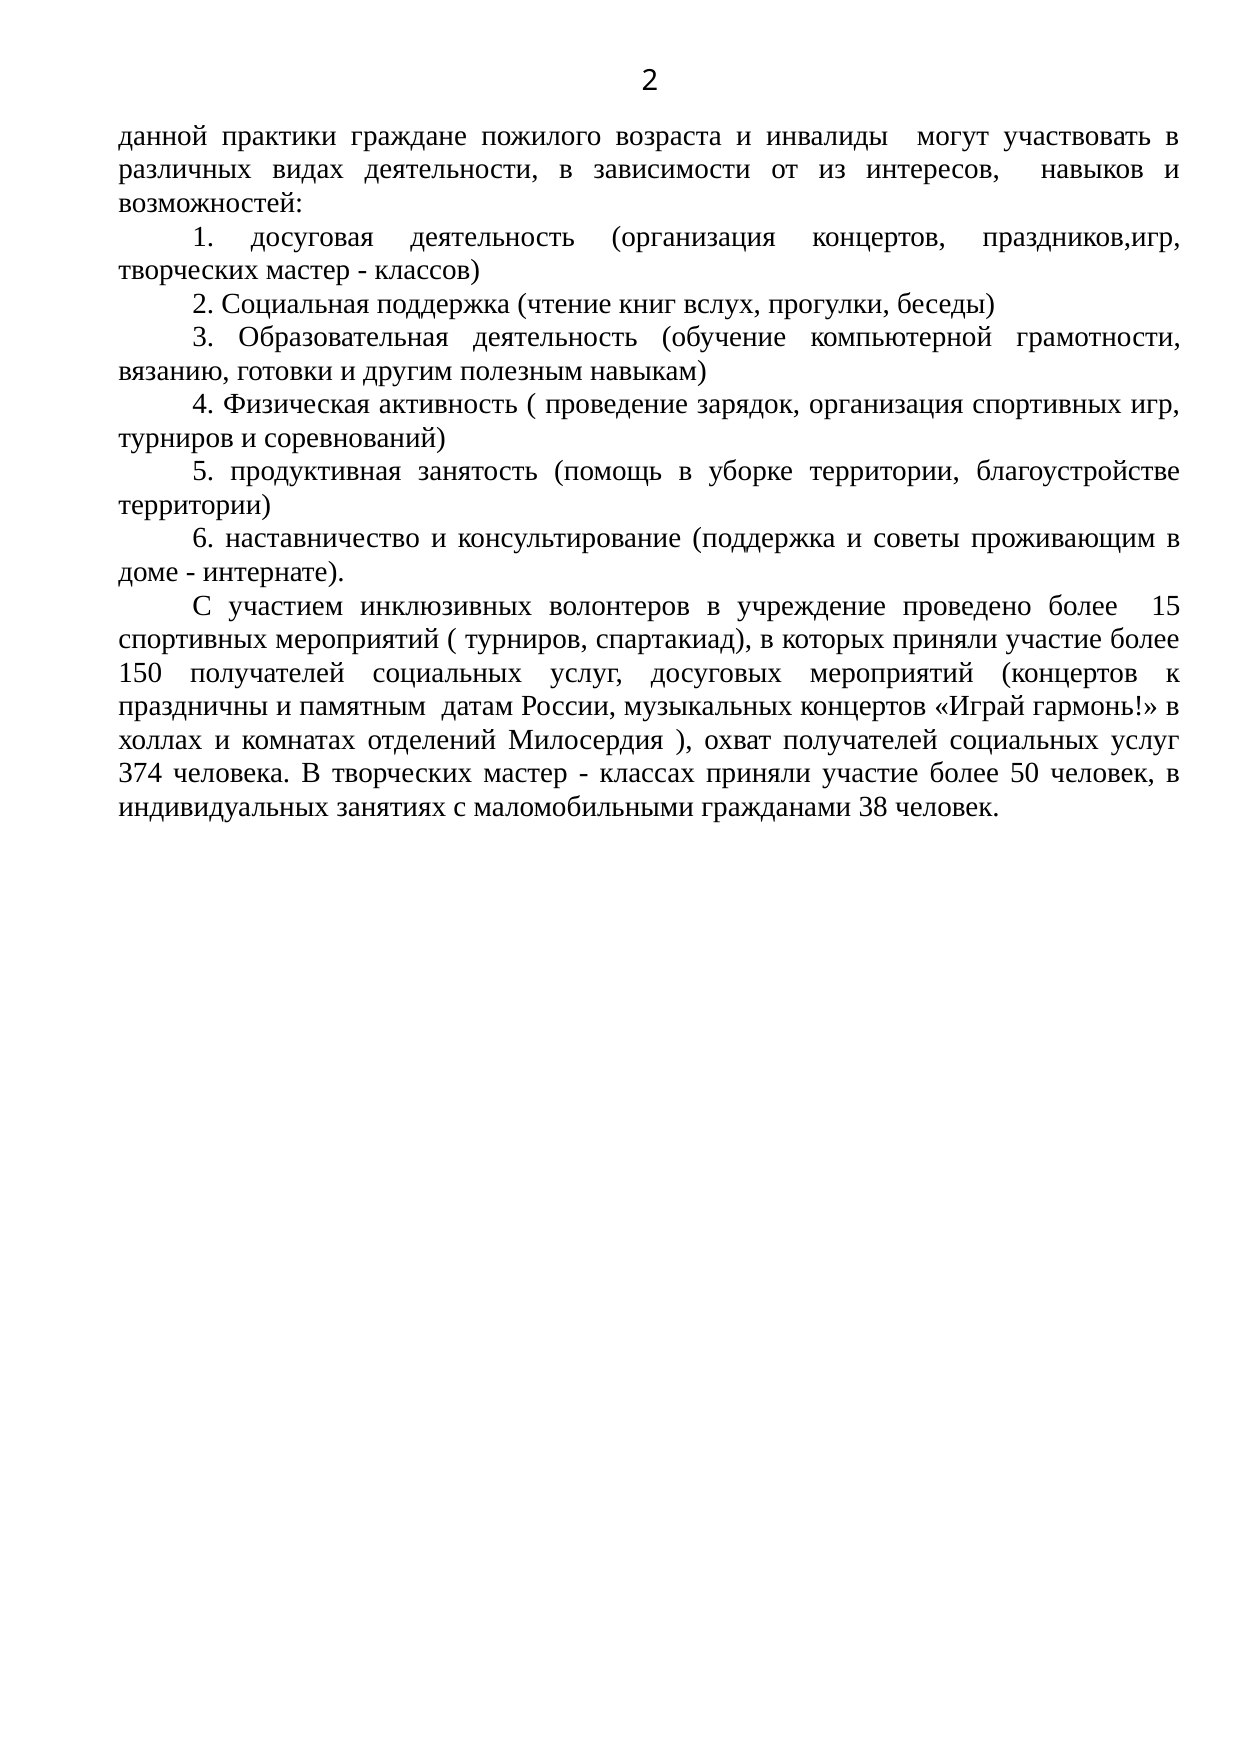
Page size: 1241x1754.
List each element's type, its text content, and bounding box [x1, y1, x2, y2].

text 1. досуговая деятельность (организация концертов, праздников,игр, творческих мастер - классов) [118, 219, 1181, 286]
text С участием инклюзивных волонтеров в учреждение проведено более 15 спортивных мероприятий ( турниров, спартакиад), в которых приняли участие более 150 получателей социальных услуг, досуговых мероприятий (концертов к праздничны и памятным датам России, музыкальных концертов «Играй гармонь!» в холлах и комнатах отделений Милосердия ), охват получателей социальных услуг 374 человека. В творческих мастер - классах приняли участие более 50 человек, в индивидуальных занятиях с маломобильными гражданами 38 человек. [118, 588, 1181, 822]
text 2. Социальная поддержка (чтение книг вслух, прогулки, беседы) [118, 286, 1181, 319]
text 3. Образовательная деятельность (обучение компьютерной грамотности, вязанию, готовки и другим полезным навыкам) [118, 319, 1181, 386]
text 5. продуктивная занятость (помощь в уборке территории, благоустройстве территории) [118, 453, 1181, 521]
text данной практики граждане пожилого возраста и инвалиды могут участвовать в различных видах деятельности, в зависимости от из интересов, навыков и возможностей: [118, 118, 1181, 219]
text 6. наставничество и консультирование (поддержка и советы проживающим в доме - интернате). [118, 521, 1181, 588]
text 4. Физическая активность ( проведение зарядок, организация спортивных игр, турниров и соревнований) [118, 386, 1181, 453]
